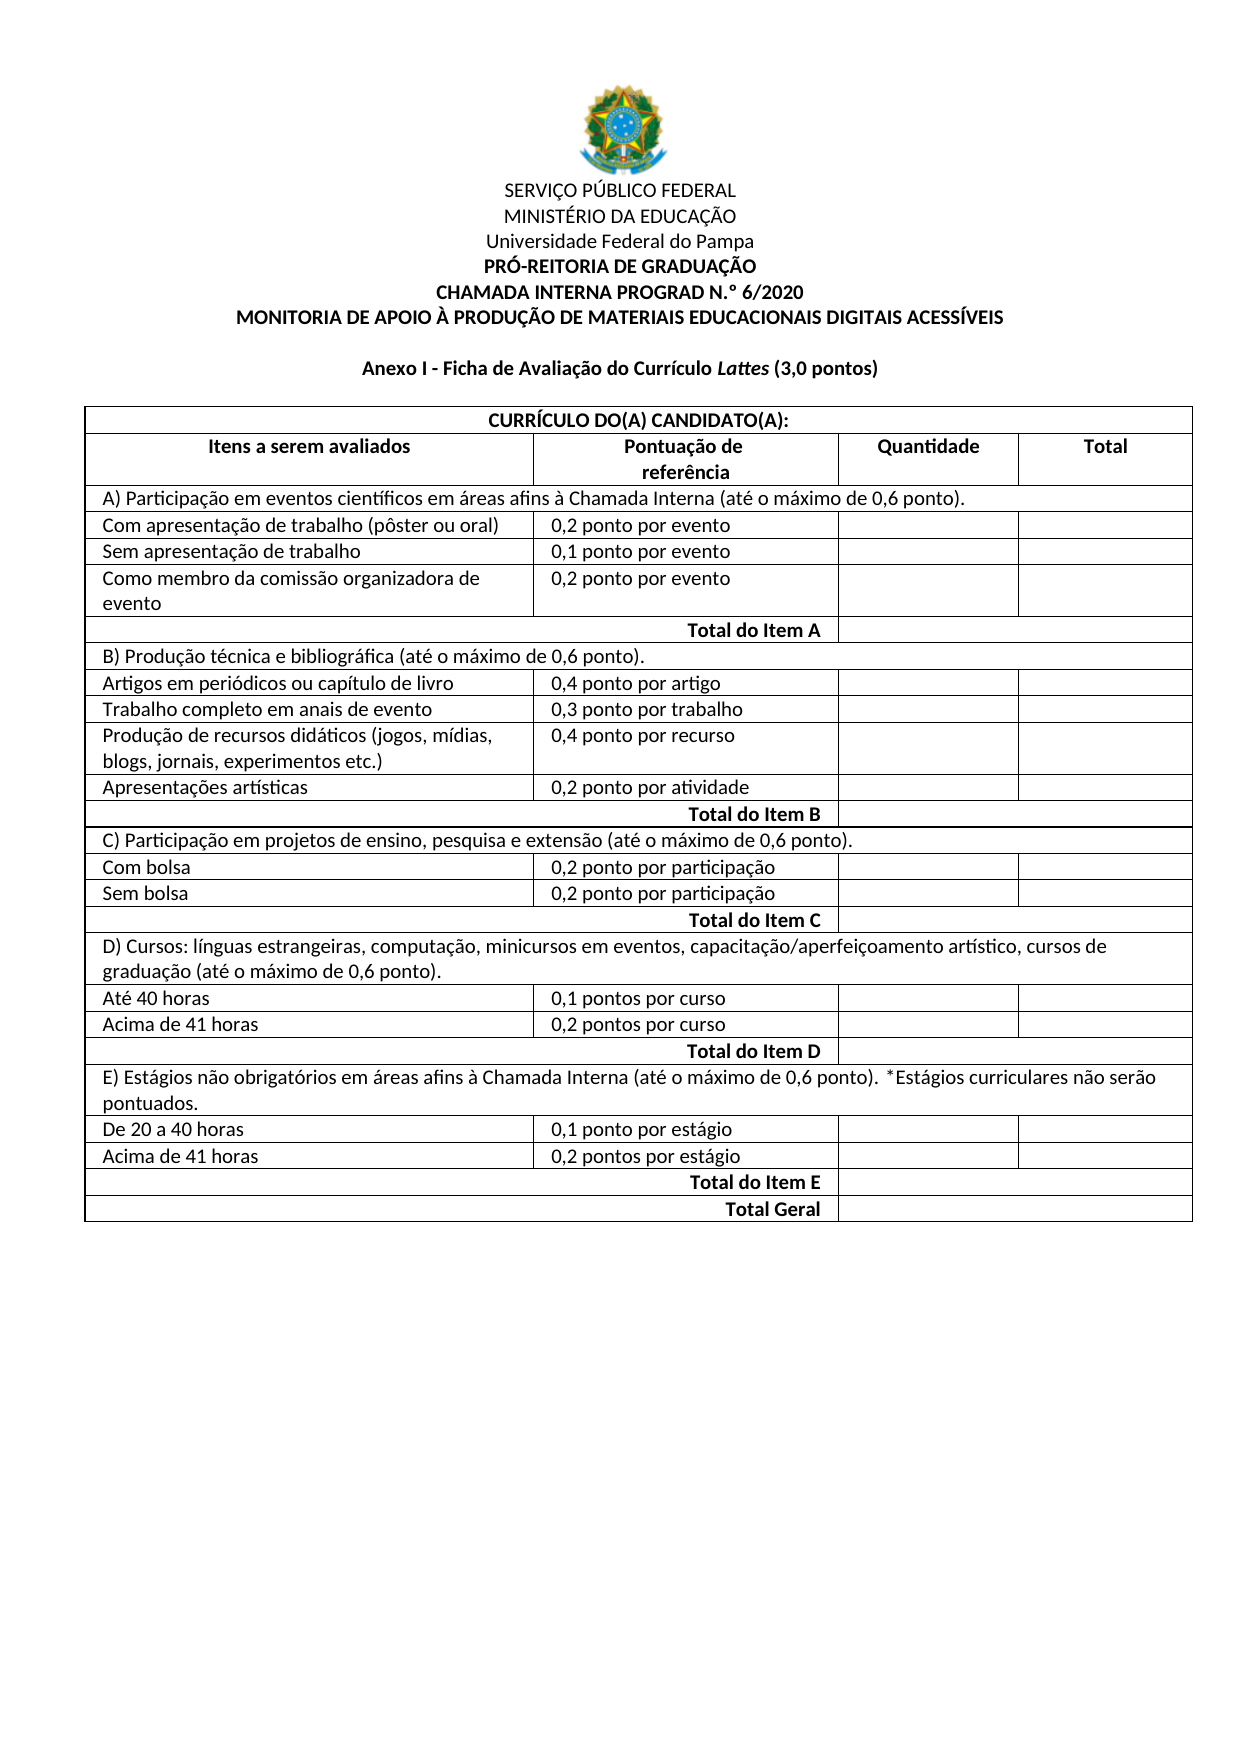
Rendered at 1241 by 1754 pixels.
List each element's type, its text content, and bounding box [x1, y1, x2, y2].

table_cell 0,2 ponto por evento [534, 565, 838, 616]
table_cell [839, 1116, 1018, 1142]
table_cell C) Participação em projetos de ensino, pesquisa e extensão (até o máximo de 0,6 ponto). [86, 828, 1192, 853]
table_cell [1019, 985, 1192, 1011]
table_cell 0,1 pontos por curso [534, 985, 838, 1011]
table_cell 0,2 pontos por estágio [534, 1143, 838, 1168]
table_cell 0,1 ponto por evento [534, 539, 838, 564]
table_cell [839, 670, 1018, 695]
table_cell Total do Item B [86, 801, 838, 826]
text PRÓ-REITORIA DE GRADUAÇÃO [177, 254, 1063, 279]
table_cell Total do Item C [86, 907, 838, 932]
table_cell Produção de recursos didáticos (jogos, mídias, blogs, jornais, experimentos etc.) [86, 723, 533, 773]
table_cell [839, 1012, 1018, 1037]
table_cell [839, 1196, 1192, 1221]
table_cell 0,1 ponto por estágio [534, 1116, 838, 1142]
table_cell Até 40 horas [86, 985, 533, 1011]
table_header CURRÍCULO DO(A) CANDIDATO(A): [86, 407, 1192, 433]
table_cell [1019, 1143, 1192, 1168]
table_cell [839, 907, 1192, 932]
table_cell 0,2 pontos por curso [534, 1012, 838, 1037]
table_cell Sem bolsa [86, 880, 533, 906]
table_cell [839, 539, 1018, 564]
table_cell [839, 1169, 1192, 1195]
table_cell [839, 854, 1018, 879]
table_cell B) Produção técnica e bibliográfica (até o máximo de 0,6 ponto). [86, 643, 1192, 669]
table_cell Sem apresentação de trabalho [86, 539, 533, 564]
table_cell Pontuação de referência [534, 434, 838, 484]
text Anexo I - Ficha de Avaliação do Currículo Lattes (3,0 pontos) [177, 355, 1063, 381]
table_cell Total [1019, 434, 1192, 484]
table_cell Com bolsa [86, 854, 533, 879]
table_cell [1019, 565, 1192, 616]
table_cell Com apresentação de trabalho (pôster ou oral) [86, 512, 533, 537]
text MONITORIA DE APOIO À PRODUÇÃO DE MATERIAIS EDUCACIONAIS DIGITAIS ACESSÍVEIS [177, 304, 1063, 330]
table_cell Total do Item E [86, 1169, 838, 1195]
table_cell Quantidade [839, 434, 1018, 484]
table_cell D) Cursos: línguas estrangeiras, computação, minicursos em eventos, capacitação/aperfeiçoamento artístico, cursos de graduação (até o máximo de 0,6 ponto). [86, 933, 1192, 984]
table_cell Total do Item A [86, 617, 838, 642]
table_cell [1019, 854, 1192, 879]
table_cell De 20 a 40 horas [86, 1116, 533, 1142]
table_cell [839, 775, 1018, 800]
table_cell [1019, 670, 1192, 695]
table_cell Acima de 41 horas [86, 1012, 533, 1037]
table_cell [839, 985, 1018, 1011]
table_cell 0,4 ponto por recurso [534, 723, 838, 773]
table_cell Apresentações artísticas [86, 775, 533, 800]
table_cell 0,2 ponto por participação [534, 854, 838, 879]
table_cell [839, 696, 1018, 722]
table_cell [839, 617, 1192, 642]
table_cell [839, 565, 1018, 616]
table_cell [1019, 1116, 1192, 1142]
table_cell E) Estágios não obrigatórios em áreas afins à Chamada Interna (até o máximo de 0,6 ponto). *Estágios curriculares não serão pontuados. [86, 1065, 1192, 1115]
table_cell Trabalho completo em anais de evento [86, 696, 533, 722]
table_cell 0,2 ponto por participação [534, 880, 838, 906]
table_cell Total do Item D [86, 1038, 838, 1063]
table_cell [1019, 1012, 1192, 1037]
table_cell A) Participação em eventos científicos em áreas afins à Chamada Interna (até o máximo de 0,6 ponto). [86, 486, 1192, 511]
table_cell [839, 1038, 1192, 1063]
table_cell 0,4 ponto por artigo [534, 670, 838, 695]
table_cell [839, 801, 1192, 826]
table_cell [1019, 775, 1192, 800]
table_cell Total Geral [86, 1196, 838, 1221]
text CHAMADA INTERNA PROGRAD N.º 6/2020 [177, 279, 1063, 304]
table_cell Como membro da comissão organizadora de evento [86, 565, 533, 616]
table_cell 0,2 ponto por evento [534, 512, 838, 537]
table_cell [1019, 539, 1192, 564]
table_cell [1019, 880, 1192, 906]
table_cell [839, 723, 1018, 773]
table_cell [839, 1143, 1018, 1168]
table_cell Itens a serem avaliados [86, 434, 533, 484]
table_cell [1019, 696, 1192, 722]
table_cell 0,2 ponto por atividade [534, 775, 838, 800]
table_cell Artigos em periódicos ou capítulo de livro [86, 670, 533, 695]
table_cell [839, 880, 1018, 906]
table_cell [839, 512, 1018, 537]
table_cell [1019, 512, 1192, 537]
table_cell [1019, 723, 1192, 773]
table_cell 0,3 ponto por trabalho [534, 696, 838, 722]
table_cell Acima de 41 horas [86, 1143, 533, 1168]
